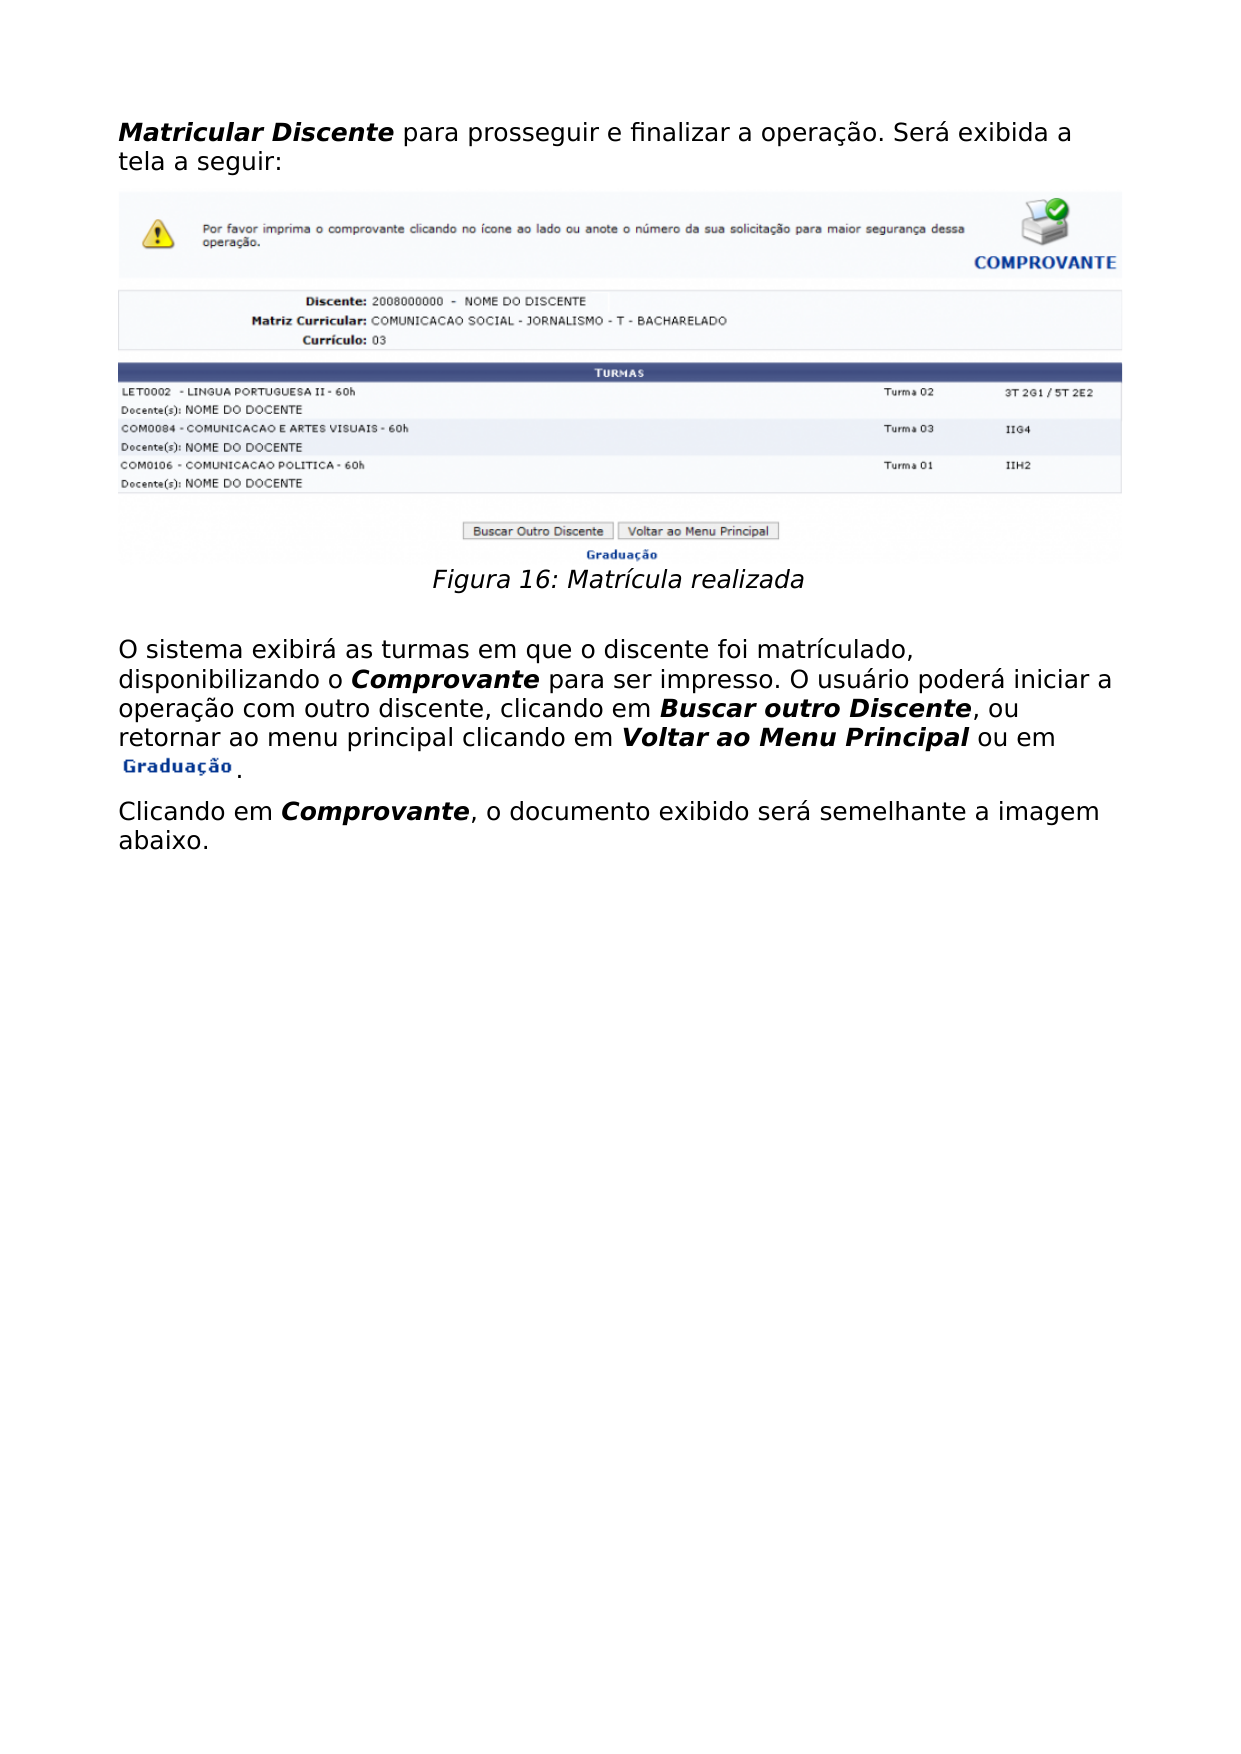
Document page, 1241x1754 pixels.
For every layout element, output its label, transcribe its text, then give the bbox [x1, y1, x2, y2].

picture [118, 752, 236, 779]
text Clicando em Comprovante, o documento exibido será semelhante a imagem abaixo. [118, 797, 1122, 856]
picture [118, 188, 1123, 565]
text Matricular Discente para prosseguir e finalizar a operação. Será exibida a tela a seguir: [118, 118, 1122, 176]
text O sistema exibirá as turmas em que o discente foi matrículado, disponibilizando o Comprovante para ser impresso. O usuário poderá iniciar a operação com outro discente, clicando em Buscar outro Discente, ou retornar ao menu principal clicando em Voltar ao Menu Principal ou em . [118, 636, 1122, 785]
text Figura 16: Matrícula realizada [118, 565, 1122, 594]
